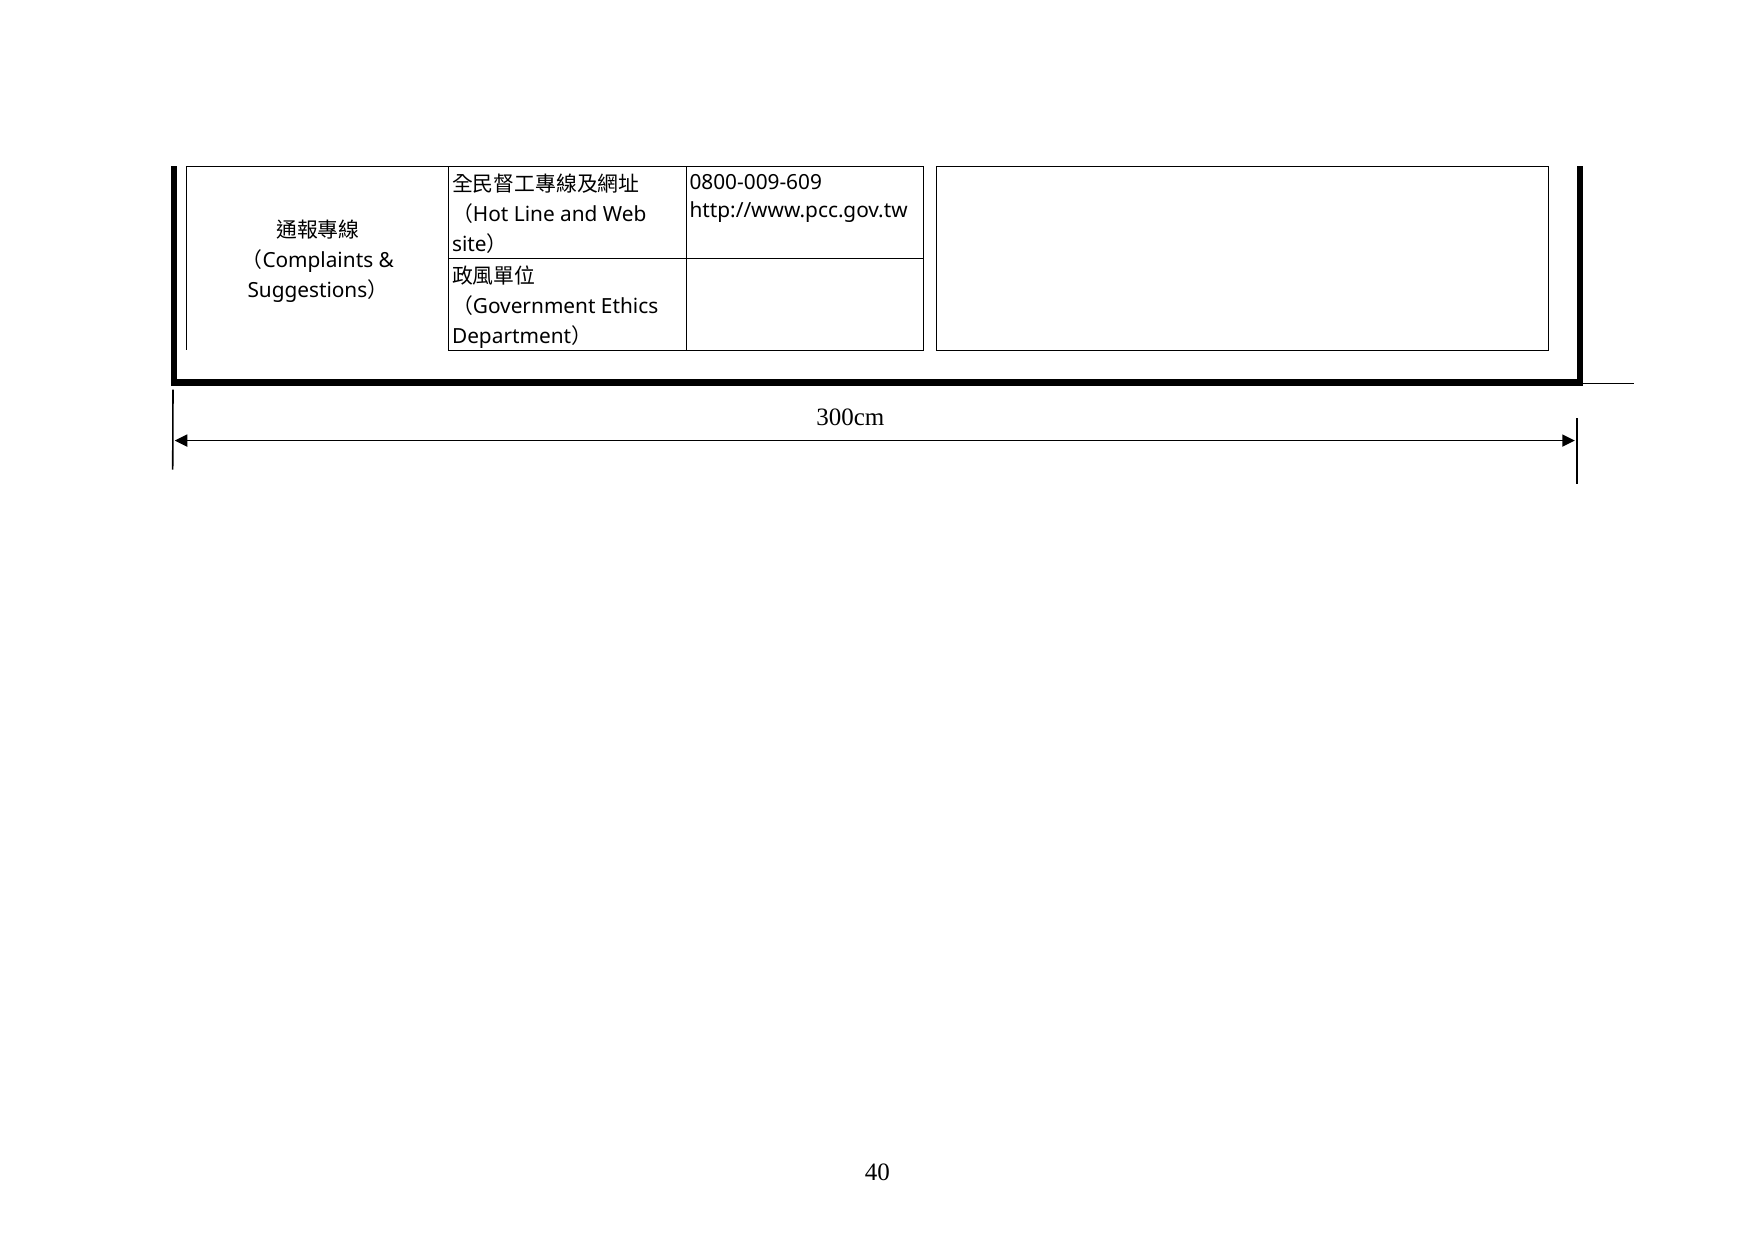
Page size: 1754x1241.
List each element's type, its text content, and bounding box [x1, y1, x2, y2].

table_cell [449, 351, 686, 379]
table_cell [186, 350, 449, 379]
table_cell [177, 258, 186, 350]
table_cell [686, 351, 699, 379]
table_cell [924, 258, 936, 350]
table_cell 全民督工專線及網址 （Hot Line and Web site） [449, 167, 686, 258]
table_cell [177, 166, 186, 258]
table_cell 0800-009-609 http://www.pcc.gov.tw [687, 167, 923, 258]
table_cell [1549, 258, 1577, 350]
table_cell [1549, 166, 1577, 258]
table_cell [924, 350, 936, 379]
table_cell 通報專線 （Complaints & Suggestions） [187, 167, 448, 350]
table_cell [1549, 350, 1577, 379]
table_cell [699, 351, 924, 379]
table_cell [924, 166, 936, 258]
text 300cm [816, 403, 884, 430]
table_cell [937, 167, 1548, 350]
table_cell [177, 350, 186, 379]
table_cell [936, 351, 1549, 379]
table_cell [687, 259, 923, 350]
table_cell 政風單位 （Government Ethics Department） [449, 259, 686, 350]
